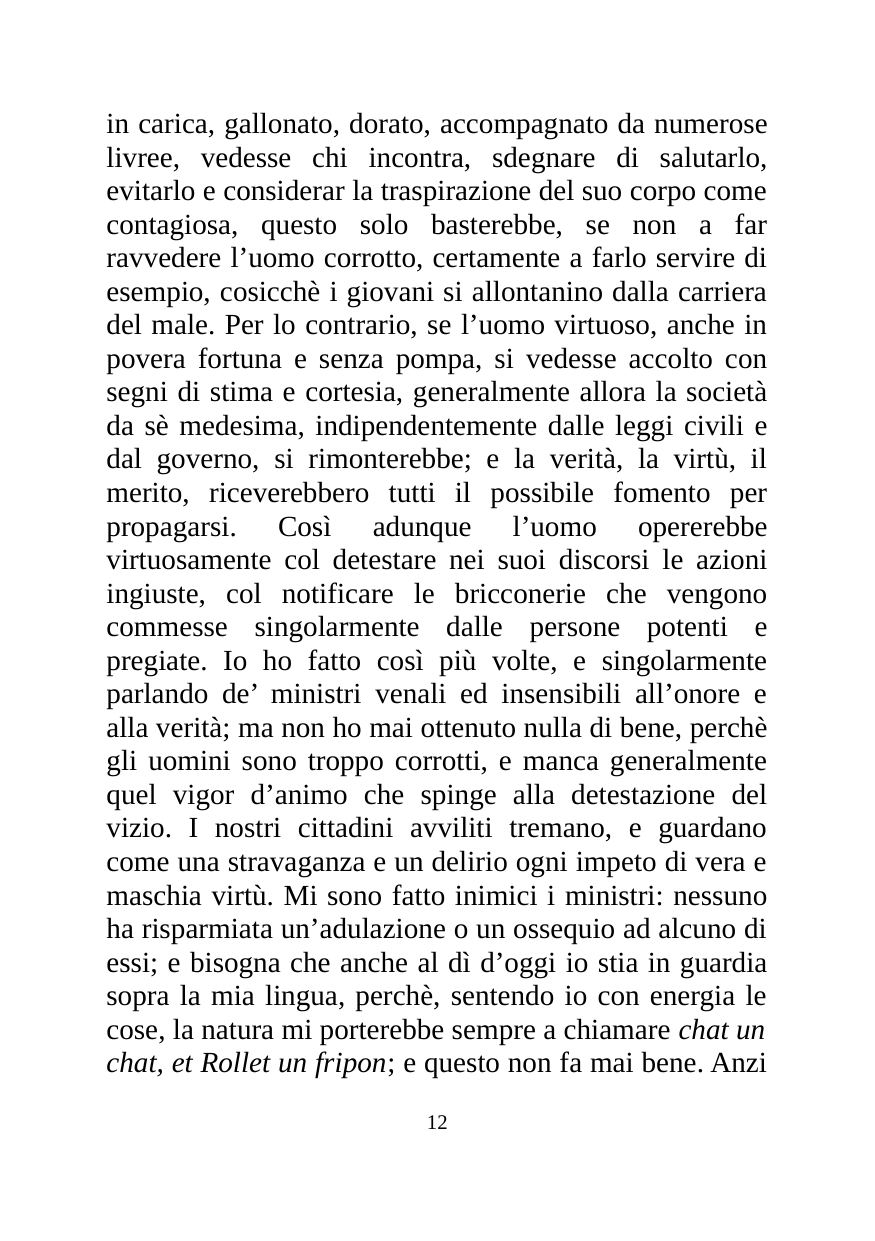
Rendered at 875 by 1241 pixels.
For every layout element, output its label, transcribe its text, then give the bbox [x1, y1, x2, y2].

text in carica, gallonato, dorato, accompagnato da numerose livree, vedesse chi incontra, sdegnare di salutarlo, evitarlo e considerar la traspirazione del suo corpo come contagiosa, questo solo basterebbe, se non a far ravvedere l’uomo corrotto, certamente a farlo servire di esempio, cosicchè i giovani si allontanino dalla carriera del male. Per lo contrario, se l’uomo virtuoso, anche in povera fortuna e senza pompa, si vedesse accolto con segni di stima e cortesia, generalmente allora la società da sè medesima, indipendentemente dalle leggi civili e dal governo, si rimonterebbe; e la verità, la virtù, il merito, riceverebbero tutti il possibile fomento per propagarsi. Così adunque l’uomo opererebbe virtuosamente col detestare nei suoi discorsi le azioni ingiuste, col notificare le bricconerie che vengono commesse singolarmente dalle persone potenti e pregiate. Io ho fatto così più volte, e singolarmente parlando de’ ministri venali ed insensibili all’onore e alla verità; ma non ho mai ottenuto nulla di bene, perchè gli uomini sono troppo corrotti, e manca generalmente quel vigor d’animo che spinge alla detestazione del vizio. I nostri cittadini avviliti tremano, e guardano come una stravaganza e un delirio ogni impeto di vera e maschia virtù. Mi sono fatto inimici i ministri: nessuno ha risparmiata un’adulazione o un ossequio ad alcuno di essi; e bisogna che anche al dì d’oggi io stia in guardia sopra la mia lingua, perchè, sentendo io con energia le cose, la natura mi porterebbe sempre a chiamare chat un chat, et Rollet un fripon; e questo non fa mai bene. Anzi [106, 106, 768, 1079]
